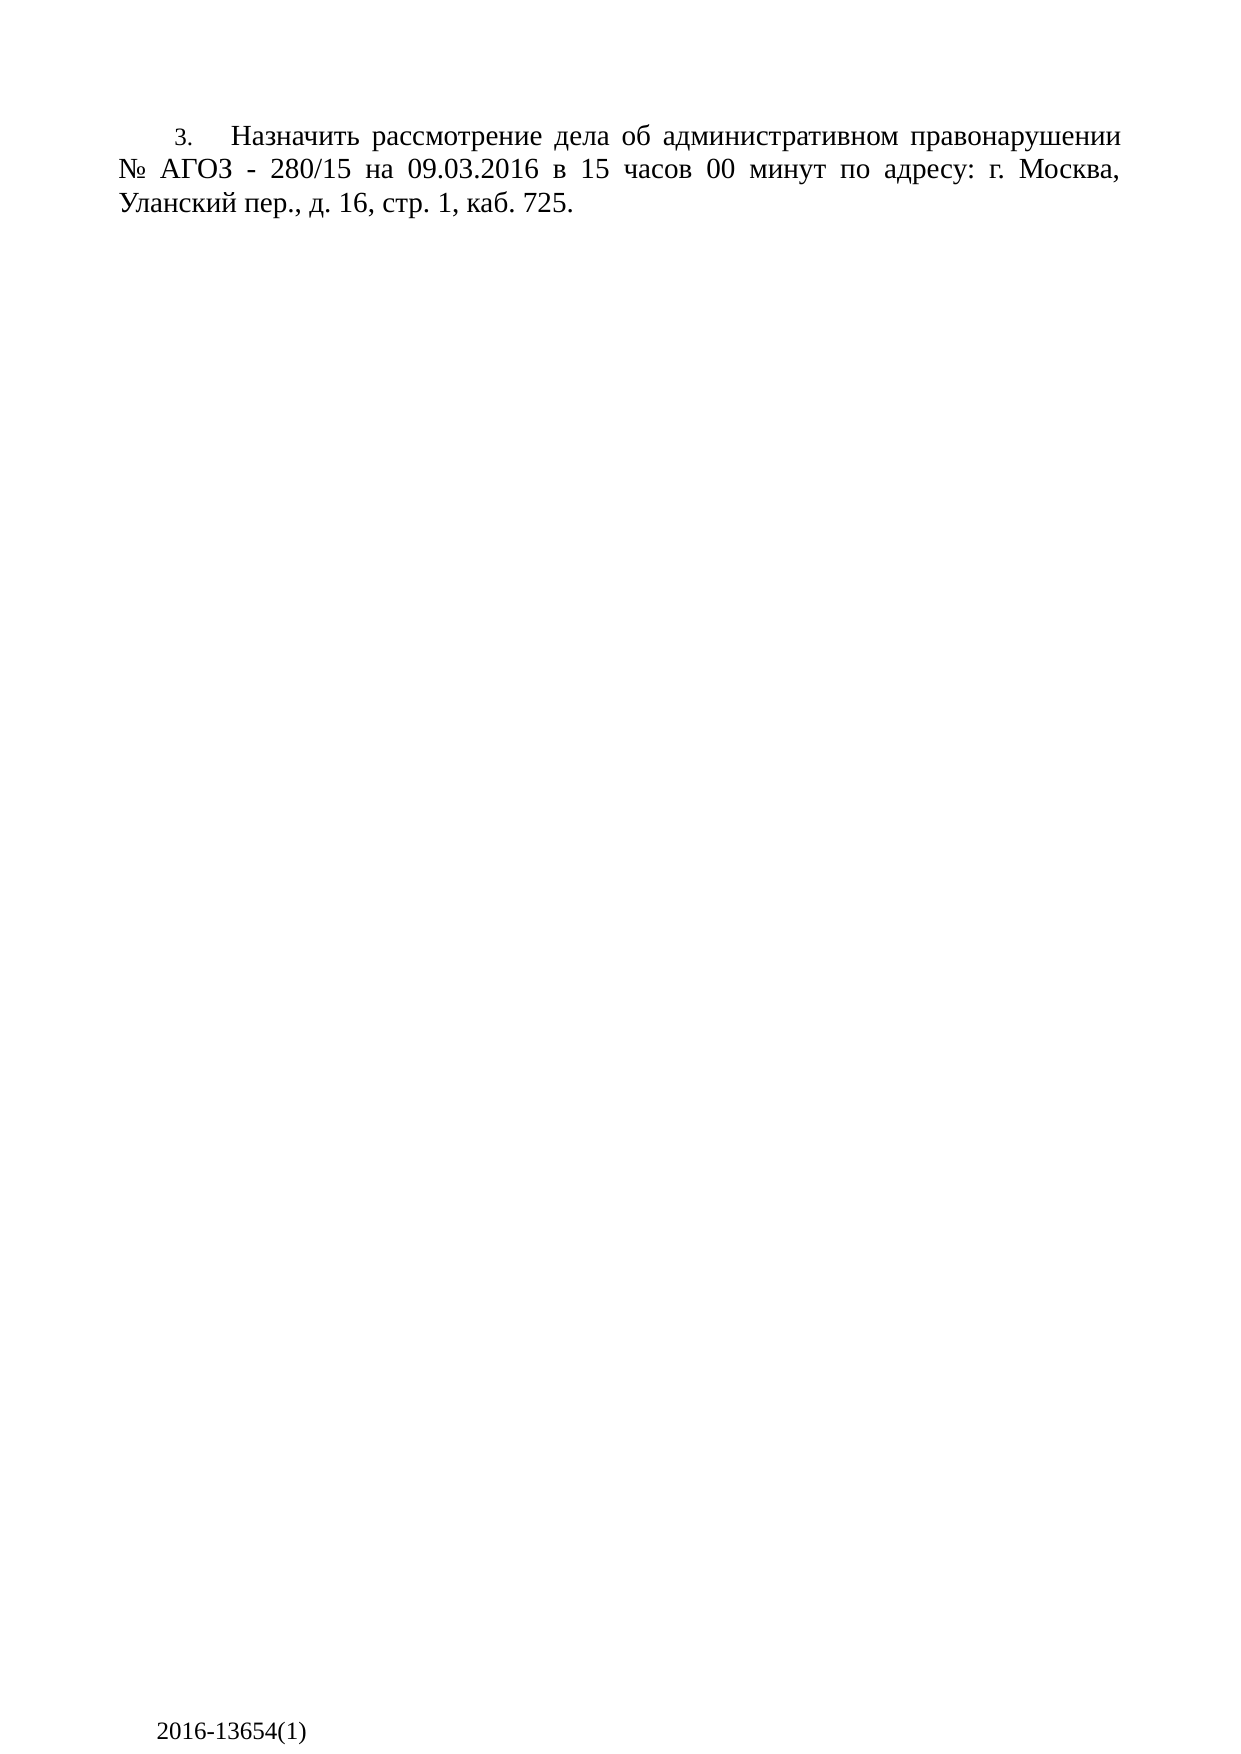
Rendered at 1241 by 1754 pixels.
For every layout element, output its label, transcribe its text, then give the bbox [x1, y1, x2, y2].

list Назначить рассмотрение дела об административном правонарушении № АГОЗ - 280/15 на 09.03.2016 в 15 часов 00 минут по адресу: г. Москва, Уланский пер., д. 16, стр. 1, каб. 725. [118, 118, 1122, 219]
